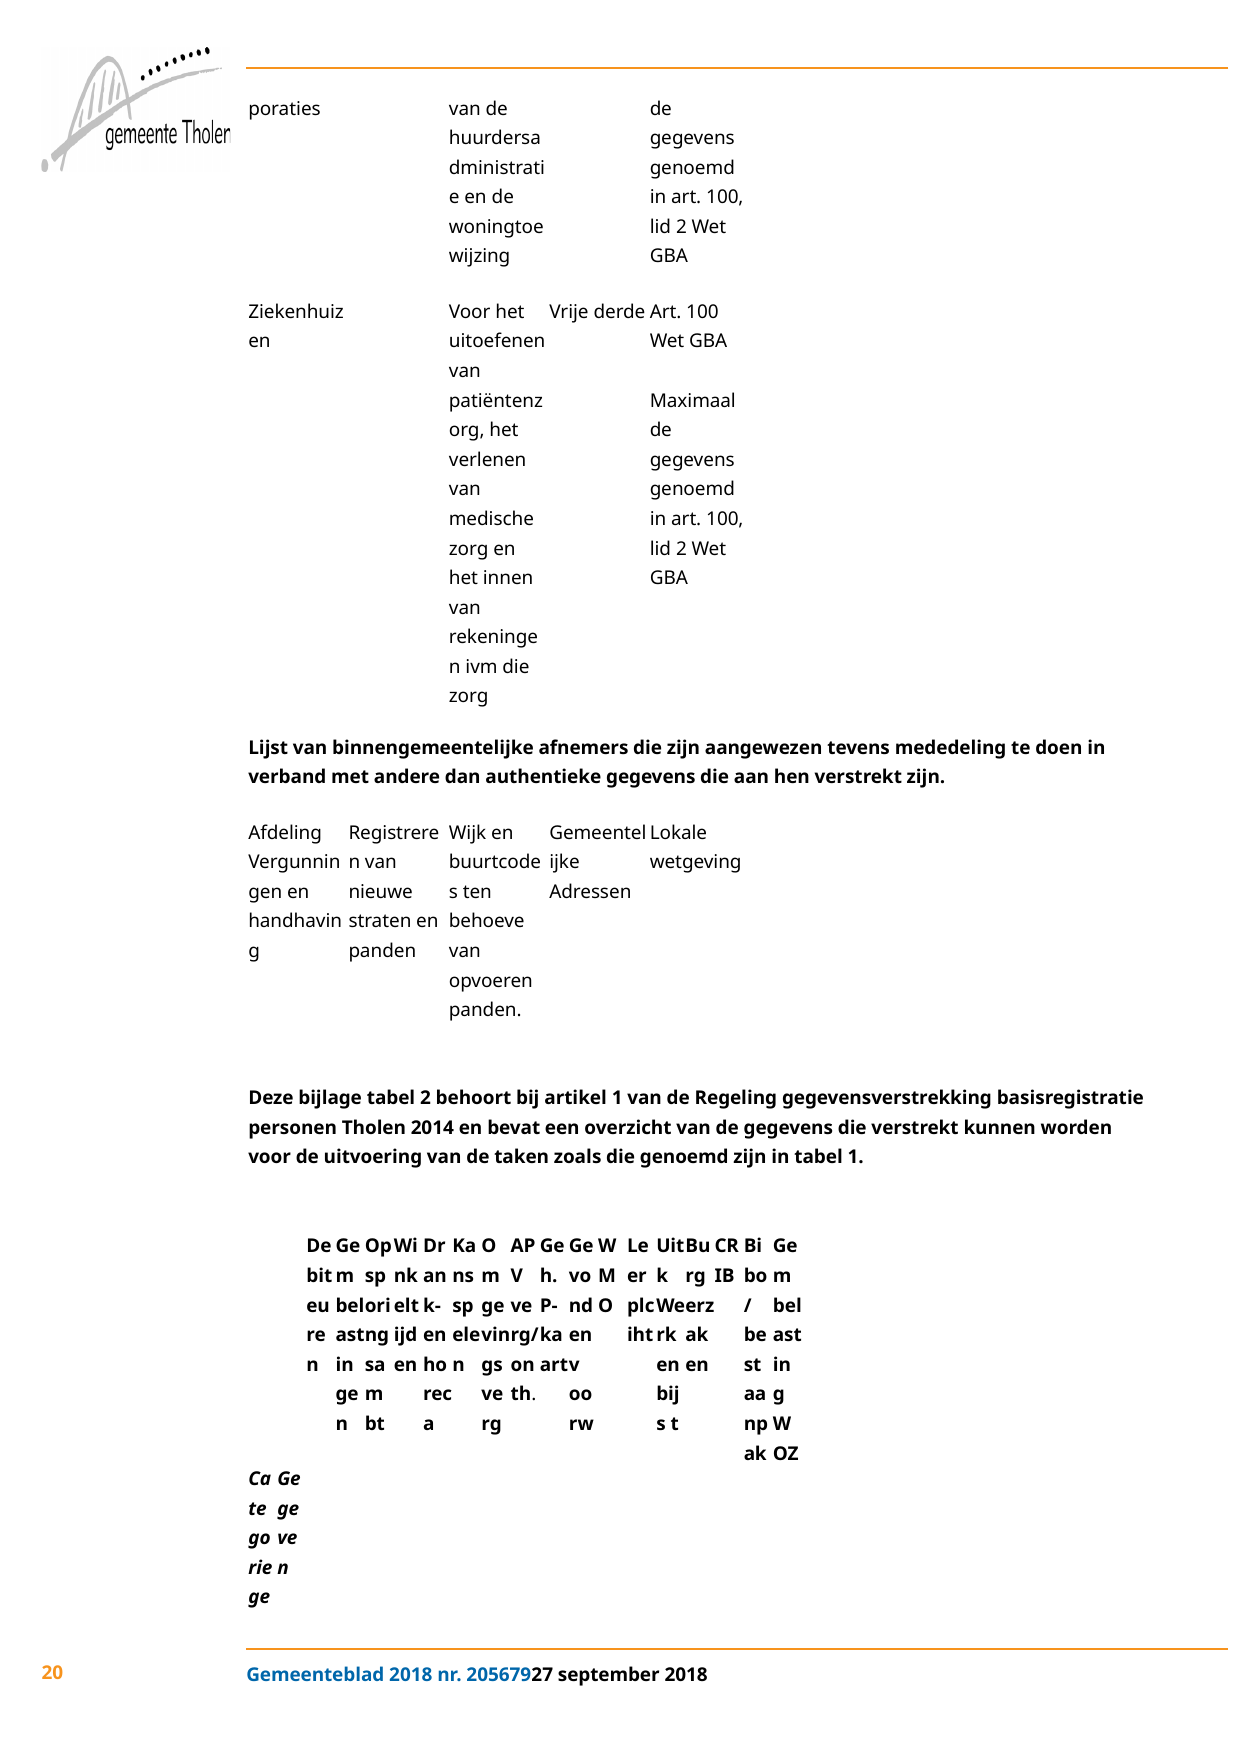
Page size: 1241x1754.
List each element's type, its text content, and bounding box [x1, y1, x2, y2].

table_cell [449, 708, 549, 734]
table_header Gem belastingen [335, 1233, 364, 1465]
table_cell de gegevens genoemd in art. 100, lid 2 Wet GBA [650, 95, 750, 298]
text Deze bijlage tabel 2 behoort bij artikel 1 van de Regeling gegevensverstrekking basisregistratie personen Tholen 2014 en bevat een overzicht van de gegevens die verstrekt kunnen worden voor de uitvoering van de taken zoals die genoemd zijn in tabel 1. [248, 1084, 1152, 1169]
table_cell [951, 95, 1051, 298]
table_cell [365, 1465, 394, 1609]
table_cell poraties [248, 95, 348, 298]
table_cell Categorie ge [248, 1465, 277, 1609]
table_cell [850, 819, 951, 1052]
table_cell [773, 1465, 802, 1609]
table_cell [452, 1465, 481, 1609]
table_cell Wijk en buurtcodes ten behoeve van opvoeren panden. [449, 819, 549, 1052]
table_cell [549, 95, 649, 298]
table_cell [335, 1465, 364, 1609]
table_header [248, 1233, 277, 1465]
table_cell [248, 708, 348, 734]
table_header APV verg/onth. [510, 1233, 539, 1465]
table_cell [394, 1465, 423, 1609]
table_cell [627, 1465, 656, 1609]
table_header Geh. P-kaart [540, 1233, 569, 1465]
table_cell [1051, 708, 1152, 734]
table_cell [348, 95, 449, 298]
table_cell [650, 708, 750, 734]
table_header Winkeltijden [394, 1233, 423, 1465]
table_cell [750, 95, 850, 298]
table_header Bibo / best aanpak [744, 1233, 773, 1465]
table_cell [750, 708, 850, 734]
table_cell [348, 708, 449, 734]
table_header Burgerzaken [685, 1233, 714, 1465]
table_cell [549, 708, 649, 734]
table_header Debiteuren [306, 1233, 335, 1465]
table_cell [1051, 298, 1152, 708]
table_cell [850, 298, 951, 708]
table_cell van de huurdersadministratie en de woningtoewijzing [449, 95, 549, 298]
table_cell [481, 1465, 510, 1609]
table_cell [744, 1465, 773, 1609]
table_cell [750, 298, 850, 708]
table_header Omgevingsverg [481, 1233, 510, 1465]
table_header WMO [598, 1233, 627, 1465]
table_cell [714, 1465, 743, 1609]
table_cell [850, 95, 951, 298]
table_cell Gegeven [277, 1465, 306, 1609]
table_cell [348, 298, 449, 708]
table_cell Vrije derde [549, 298, 649, 708]
table_cell [656, 1465, 685, 1609]
table_cell [598, 1465, 627, 1609]
table_header [277, 1233, 306, 1465]
table_cell Lokale wetgeving [650, 819, 750, 1052]
table_header Gevonden v oorw [569, 1233, 598, 1465]
table_cell [1051, 819, 1152, 1052]
table_header Kansspelen [452, 1233, 481, 1465]
table_cell [510, 1465, 539, 1609]
table_header CRIB [714, 1233, 743, 1465]
picture [41, 47, 231, 172]
table_header Gem belasting WOZ [773, 1233, 802, 1465]
table_cell [951, 298, 1051, 708]
table_cell [423, 1465, 452, 1609]
table_cell [1051, 95, 1152, 298]
table_cell Ziekenhuizen [248, 298, 348, 708]
table_cell [569, 1465, 598, 1609]
table_cell [306, 1465, 335, 1609]
table_cell [951, 708, 1051, 734]
table_cell [540, 1465, 569, 1609]
table_cell Voor het uitoefenen van patiëntenzorg, het verlenen van medische zorg en het innen van rekeningen ivm die zorg [449, 298, 549, 708]
table_cell Gemeentelijke Adressen [549, 819, 649, 1052]
table_cell [951, 819, 1051, 1052]
table_cell [685, 1465, 714, 1609]
table_cell Lijst van binnengemeentelijke afnemers die zijn aangewezen tevens mededeling te doen in verband met andere dan authentieke gegevens die aan hen verstrekt zijn. [248, 734, 1152, 819]
table_header Leerplciht [627, 1233, 656, 1465]
table_header Opsporingsambt [365, 1233, 394, 1465]
table_cell Afdeling Vergunningen en handhaving [248, 819, 348, 1052]
table_cell Art. 100 Wet GBA Maximaal de gegevens genoemd in art. 100, lid 2 Wet GBA [650, 298, 750, 708]
table_header Uitk Werk en bijs t [656, 1233, 685, 1465]
table_cell [750, 819, 850, 1052]
table_cell [850, 708, 951, 734]
table_header Drank- en horeca [423, 1233, 452, 1465]
table_cell Registreren van nieuwe straten en panden [348, 819, 449, 1052]
